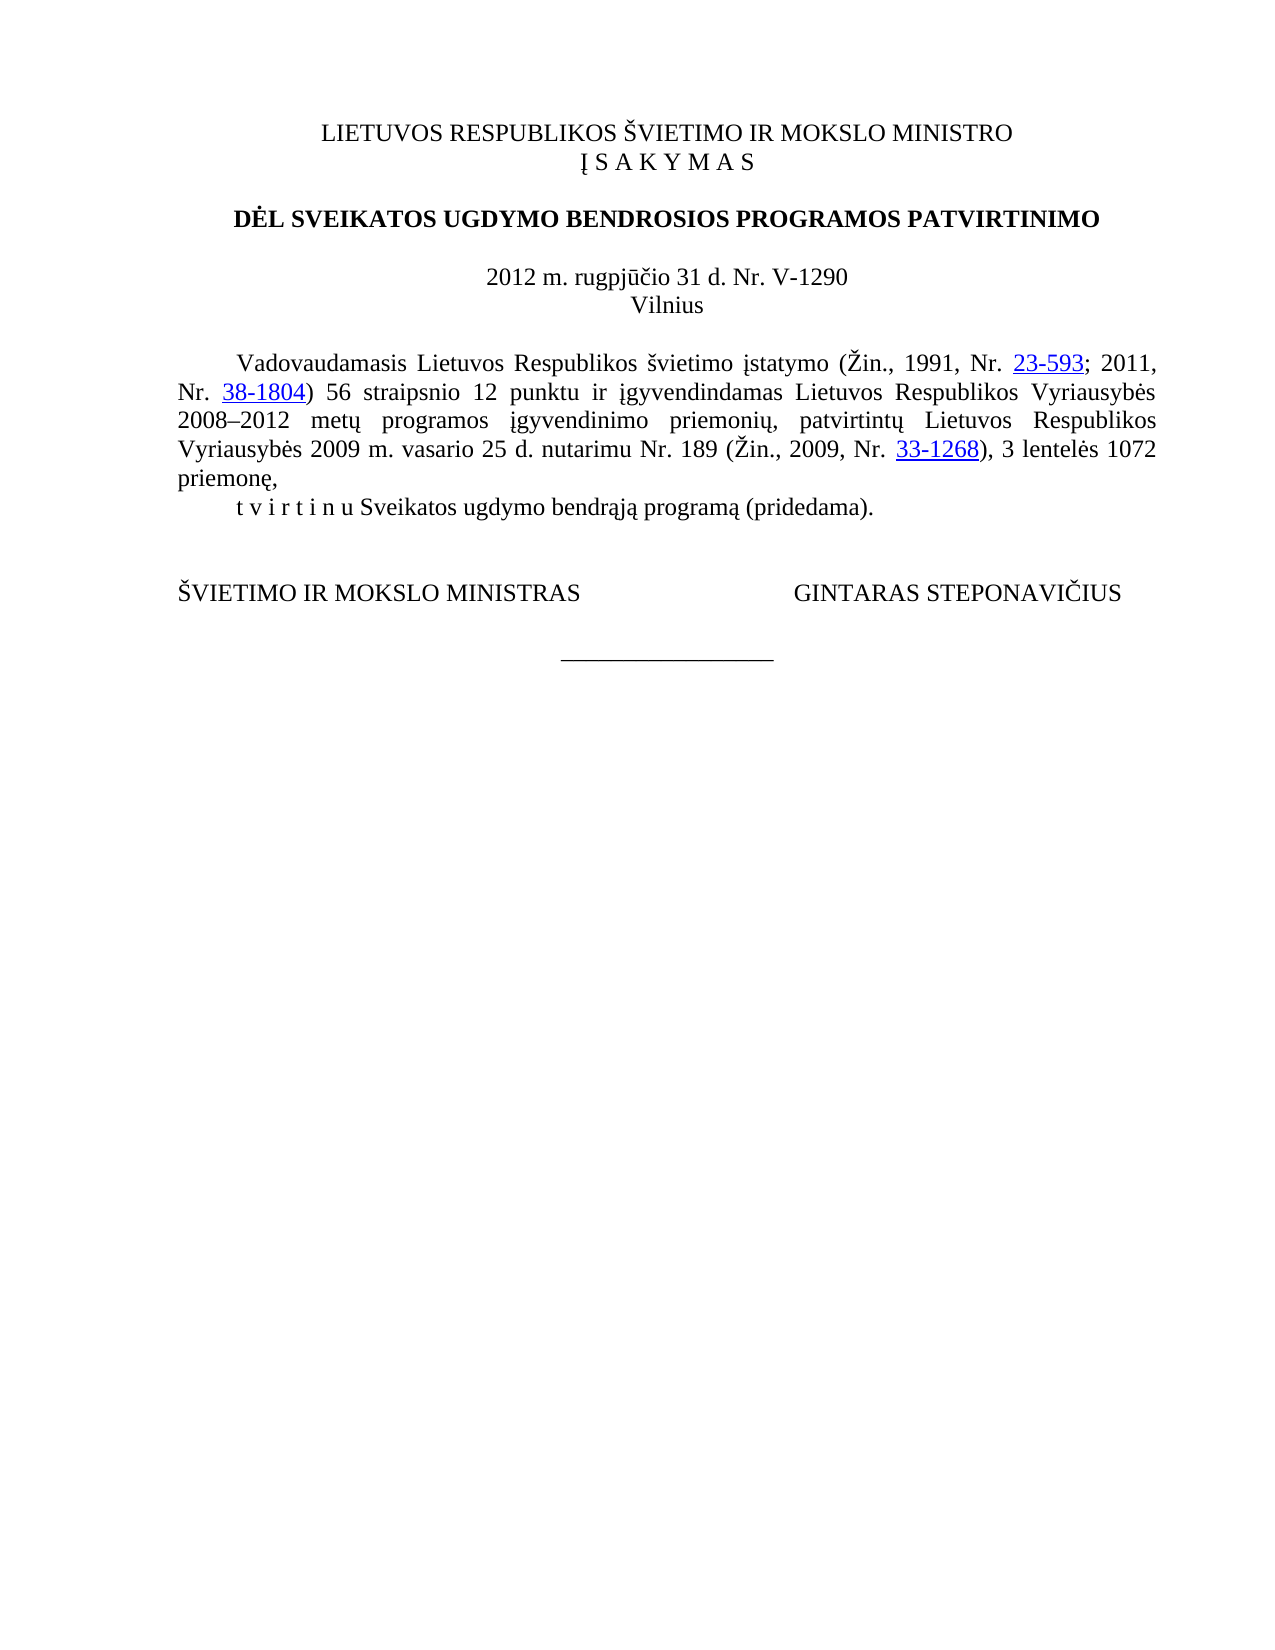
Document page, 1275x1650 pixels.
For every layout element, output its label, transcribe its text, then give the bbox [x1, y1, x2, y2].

text Vadovaudamasis Lietuvos Respublikos švietimo įstatymo (Žin., 1991, Nr. 23-593; 2011, Nr. 38-1804) 56 straipsnio 12 punktu ir įgyvendindamas Lietuvos Respublikos Vyriausybės 2008–2012 metų programos įgyvendinimo priemonių, patvirtintų Lietuvos Respublikos Vyriausybės 2009 m. vasario 25 d. nutarimu Nr. 189 (Žin., 2009, Nr. 33-1268), 3 lentelės 1072 priemonę, [177, 348, 1157, 492]
text _________________ [177, 636, 1157, 664]
text LIETUVOS RESPUBLIKOS ŠVIETIMO IR MOKSLO MINISTRO [177, 118, 1157, 147]
text t v i r t i n u Sveikatos ugdymo bendrąją programą (pridedama). [177, 492, 1157, 521]
text 2012 m. rugpjūčio 31 d. Nr. V-1290 [177, 262, 1157, 291]
text Švietimo ir mokslo ministras Gintaras Steponavičius [177, 578, 1157, 607]
text DĖL SVEIKATOS UGDYMO BENDROSIOS PROGRAMOS PATVIRTINIMO [177, 204, 1157, 233]
text Vilnius [177, 291, 1157, 319]
text Į S A K Y M A S [177, 147, 1157, 176]
